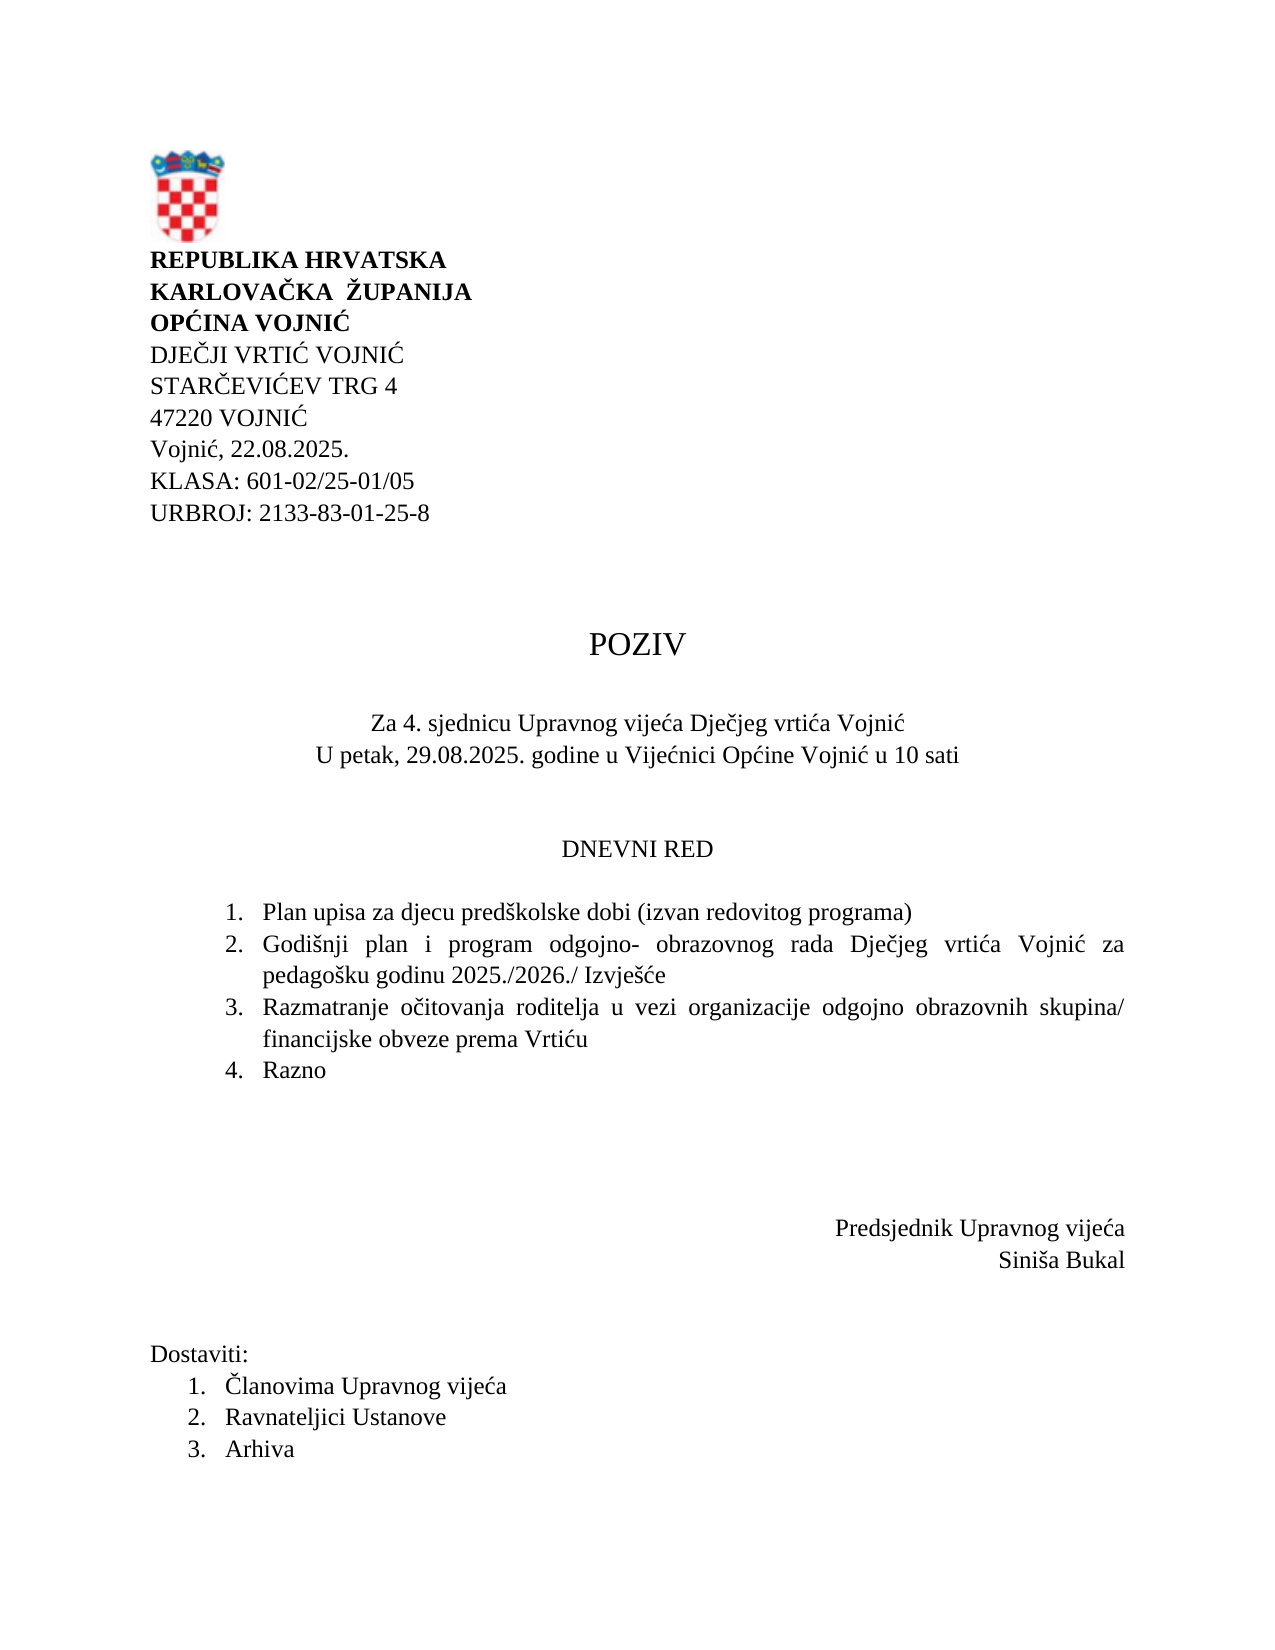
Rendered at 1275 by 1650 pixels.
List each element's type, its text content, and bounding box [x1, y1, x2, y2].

list Plan upisa za djecu predškolske dobi (izvan redovitog programa) [225, 897, 1125, 926]
list Godišnji plan i program odgojno- obrazovnog rada Dječjeg vrtića Vojnić za pedagošku godinu 2025./2026./ Izvješće [225, 929, 1125, 989]
list Članovima Upravnog vijeća [187, 1371, 1125, 1400]
text 47220 VOJNIĆ [150, 403, 1125, 432]
text KARLOVAČKA ŽUPANIJA [150, 277, 1125, 306]
text Predsjednik Upravnog vijeća [150, 1213, 1125, 1242]
text Dostaviti: [150, 1339, 1125, 1368]
list Razno [225, 1055, 1125, 1084]
text Siniša Bukal [150, 1245, 1125, 1273]
text Za 4. sjednicu Upravnog vijeća Dječjeg vrtića Vojnić [150, 708, 1125, 737]
list Arhiva [187, 1434, 1125, 1463]
text STARČEVIĆEV TRG 4 [150, 371, 1125, 400]
text DJEČJI VRTIĆ VOJNIĆ [150, 340, 1125, 369]
text U petak, 29.08.2025. godine u Vijećnici Općine Vojnić u 10 sati [150, 740, 1125, 768]
text URBROJ: 2133-83-01-25-8 [150, 498, 1125, 526]
text KLASA: 601-02/25-01/05 [150, 466, 1125, 495]
list Ravnateljici Ustanove [187, 1402, 1125, 1431]
text POZIV [150, 624, 1125, 662]
text Vojnić, 22.08.2025. [150, 434, 1125, 463]
text DNEVNI RED [150, 834, 1125, 863]
text OPĆINA VOJNIĆ [150, 308, 1125, 337]
list Razmatranje očitovanja roditelja u vezi organizacije odgojno obrazovnih skupina/ financijske obveze prema Vrtiću [225, 992, 1125, 1052]
text REPUBLIKA HRVATSKA [150, 245, 1125, 274]
